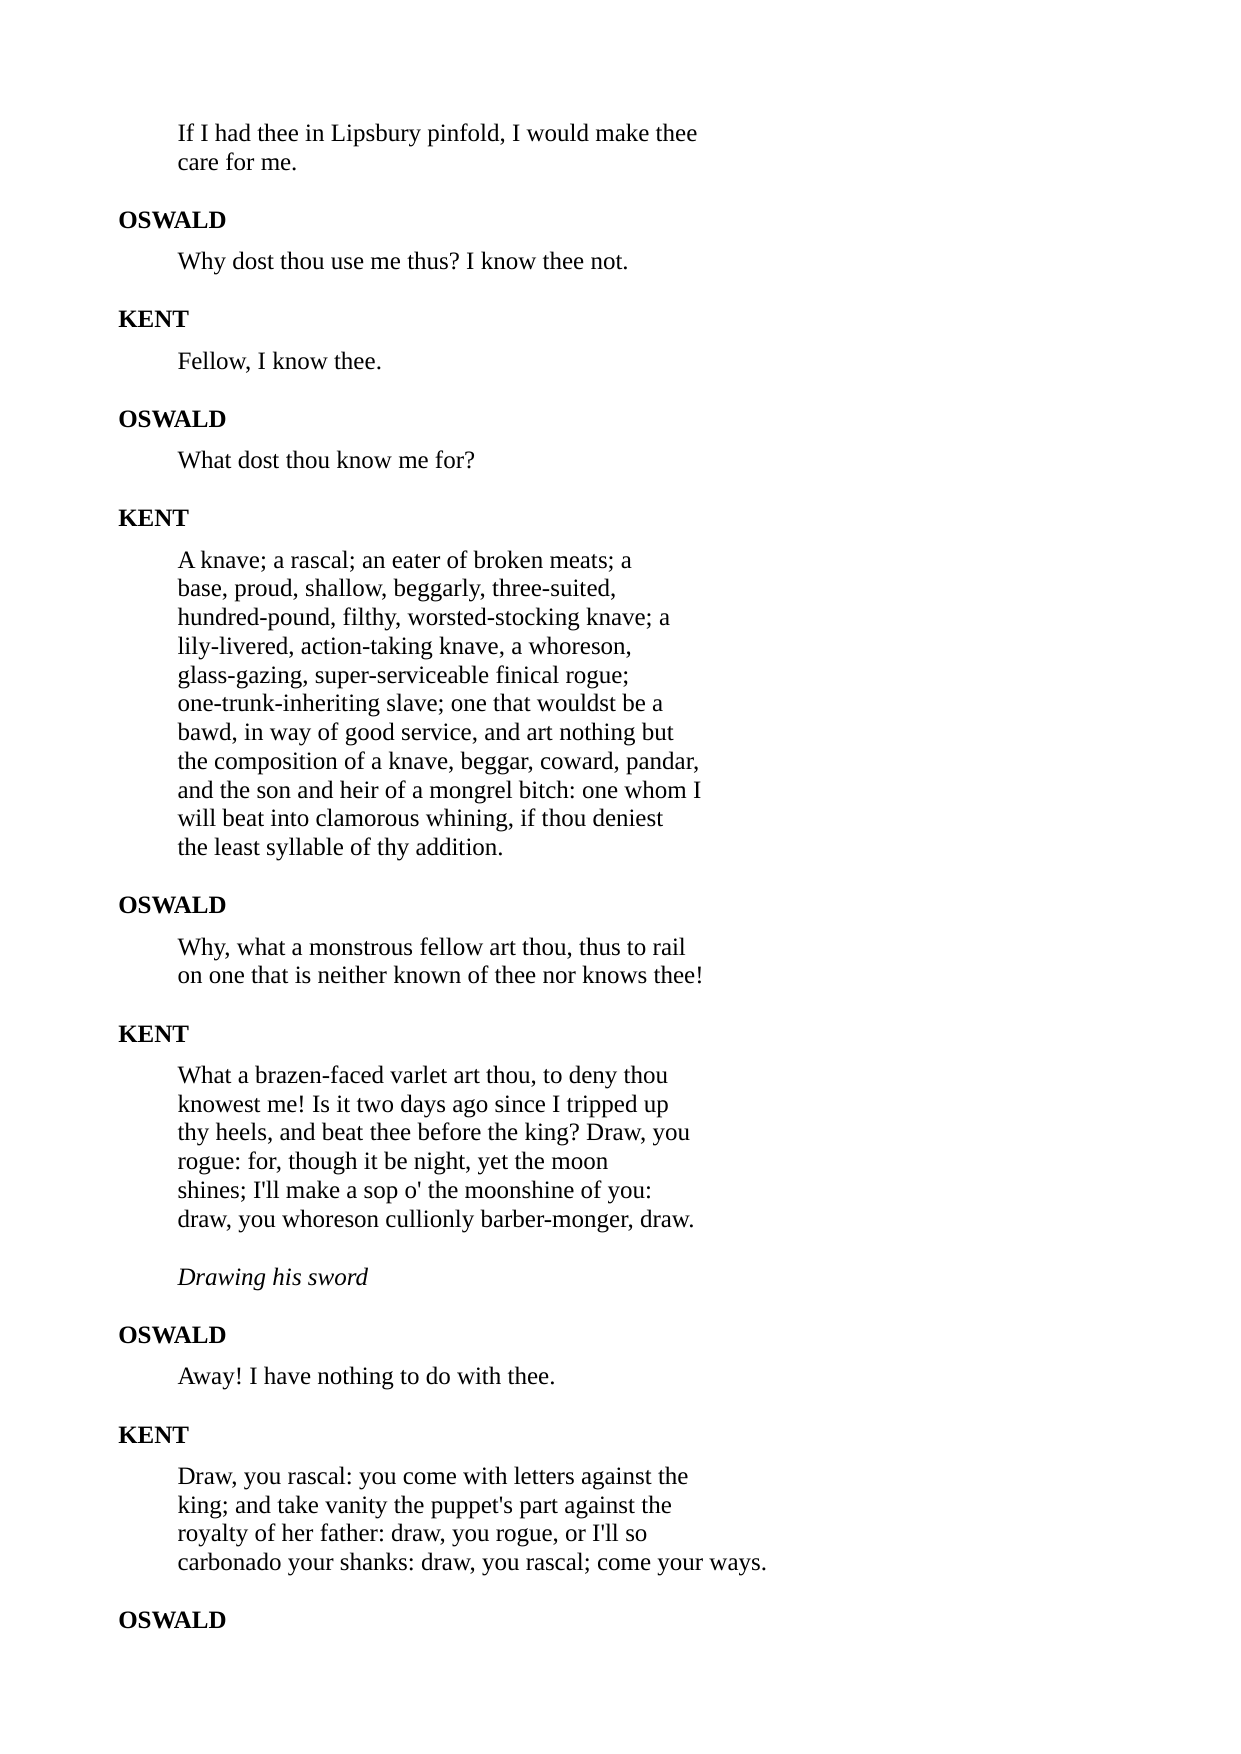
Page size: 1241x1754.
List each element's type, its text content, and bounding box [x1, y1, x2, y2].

text OSWALD [118, 1605, 1122, 1634]
text A knave; a rascal; an eater of broken meats; a base, proud, shallow, beggarly, three-suited, hundred-pound, filthy, worsted-stocking knave; a lily-livered, action-taking knave, a whoreson, glass-gazing, super-serviceable finical rogue; one-trunk-inheriting slave; one that wouldst be a bawd, in way of good service, and art nothing but the composition of a knave, beggar, coward, pandar, and the son and heir of a mongrel bitch: one whom I will beat into clamorous whining, if thou deniest the least syllable of thy addition. [177, 545, 1063, 861]
text What dost thou know me for? [177, 445, 1063, 474]
text What a brazen-faced varlet art thou, to deny thou knowest me! Is it two days ago since I tripped up thy heels, and beat thee before the king? Draw, you rogue: for, though it be night, yet the moon shines; I'll make a sop o' the moonshine of you: draw, you whoreson cullionly barber-monger, draw. [177, 1060, 1063, 1232]
text Away! I have nothing to do with thee. [177, 1361, 1063, 1390]
text OSWALD [118, 205, 1122, 234]
text KENT [118, 304, 1122, 333]
text KENT [118, 1019, 1122, 1047]
text Why dost thou use me thus? I know thee not. [177, 246, 1063, 275]
text Why, what a monstrous fellow art thou, thus to rail on one that is neither known of thee nor knows thee! [177, 932, 1063, 989]
text OSWALD [118, 1320, 1122, 1349]
text Drawing his sword [177, 1262, 1063, 1291]
text KENT [118, 503, 1122, 532]
text OSWALD [118, 404, 1122, 433]
text Fellow, I know thee. [177, 346, 1063, 374]
text If I had thee in Lipsbury pinfold, I would make thee care for me. [177, 118, 1063, 176]
text Draw, you rascal: you come with letters against the king; and take vanity the puppet's part against the royalty of her father: draw, you rogue, or I'll so carbonado your shanks: draw, you rascal; come your ways. [177, 1461, 1063, 1576]
text KENT [118, 1420, 1122, 1448]
text OSWALD [118, 891, 1122, 919]
